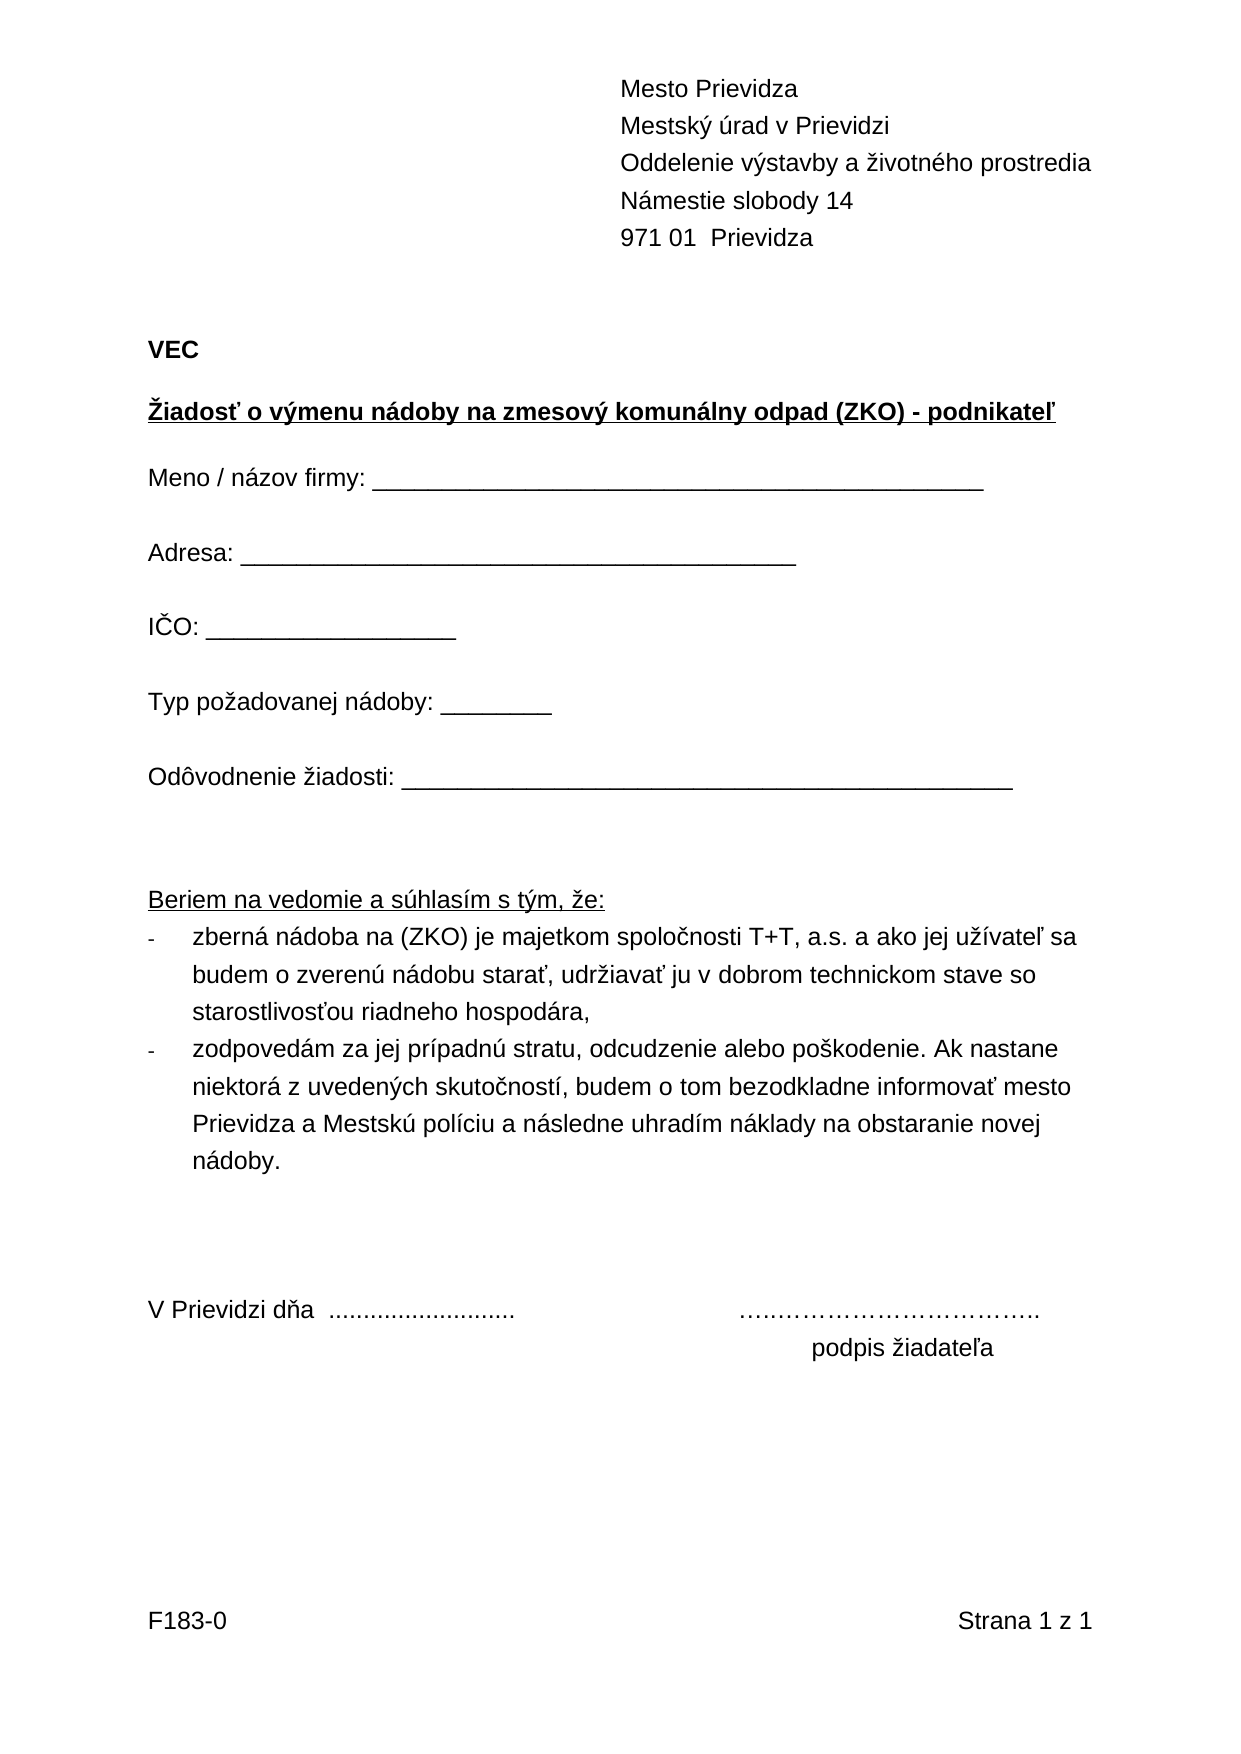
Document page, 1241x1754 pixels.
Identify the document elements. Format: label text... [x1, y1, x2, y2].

subtitle IČO: __________________ [148, 612, 1093, 641]
subtitle Meno / názov firmy: ____________________________________________ [148, 463, 1093, 492]
text Mestský úrad v Prievidzi [620, 111, 1093, 140]
text 971 01 Prievidza [620, 223, 1093, 252]
subtitle Adresa: ________________________________________ [148, 538, 1093, 566]
list zberná nádoba na (ZKO) je majetkom spoločnosti T+T, a.s. a ako jej užívateľ sa budem o zverenú nádobu starať, udržiavať ju v dobrom technickom stave so starostlivosťou riadneho hospodára, [148, 922, 1093, 1026]
text Beriem na vedomie a súhlasím s tým, že: [148, 885, 1093, 914]
text Námestie slobody 14 [620, 186, 1093, 214]
text podpis žiadateľa [738, 1332, 1093, 1361]
subtitle Odôvodnenie žiadosti: ____________________________________________ [148, 761, 1093, 790]
text Mesto Prievidza [620, 74, 1093, 102]
list zodpovedám za jej prípadnú stratu, odcudzenie alebo poškodenie. Ak nastane niektorá z uvedených skutočností, budem o tom bezodkladne informovať mesto Prievidza a Mestskú políciu a následne uhradím náklady na obstaranie novej nádoby. [148, 1034, 1093, 1175]
subtitle Žiadosť o výmenu nádoby na zmesový komunálny odpad (ZKO) - podnikateľ [148, 397, 1093, 426]
text Oddelenie výstavby a životného prostredia [620, 148, 1093, 177]
text V Prievidzi dňa ........................... …..………………………….. [148, 1295, 1093, 1324]
text VEC [148, 335, 1093, 363]
subtitle Typ požadovanej nádoby: ________ [148, 687, 1093, 716]
